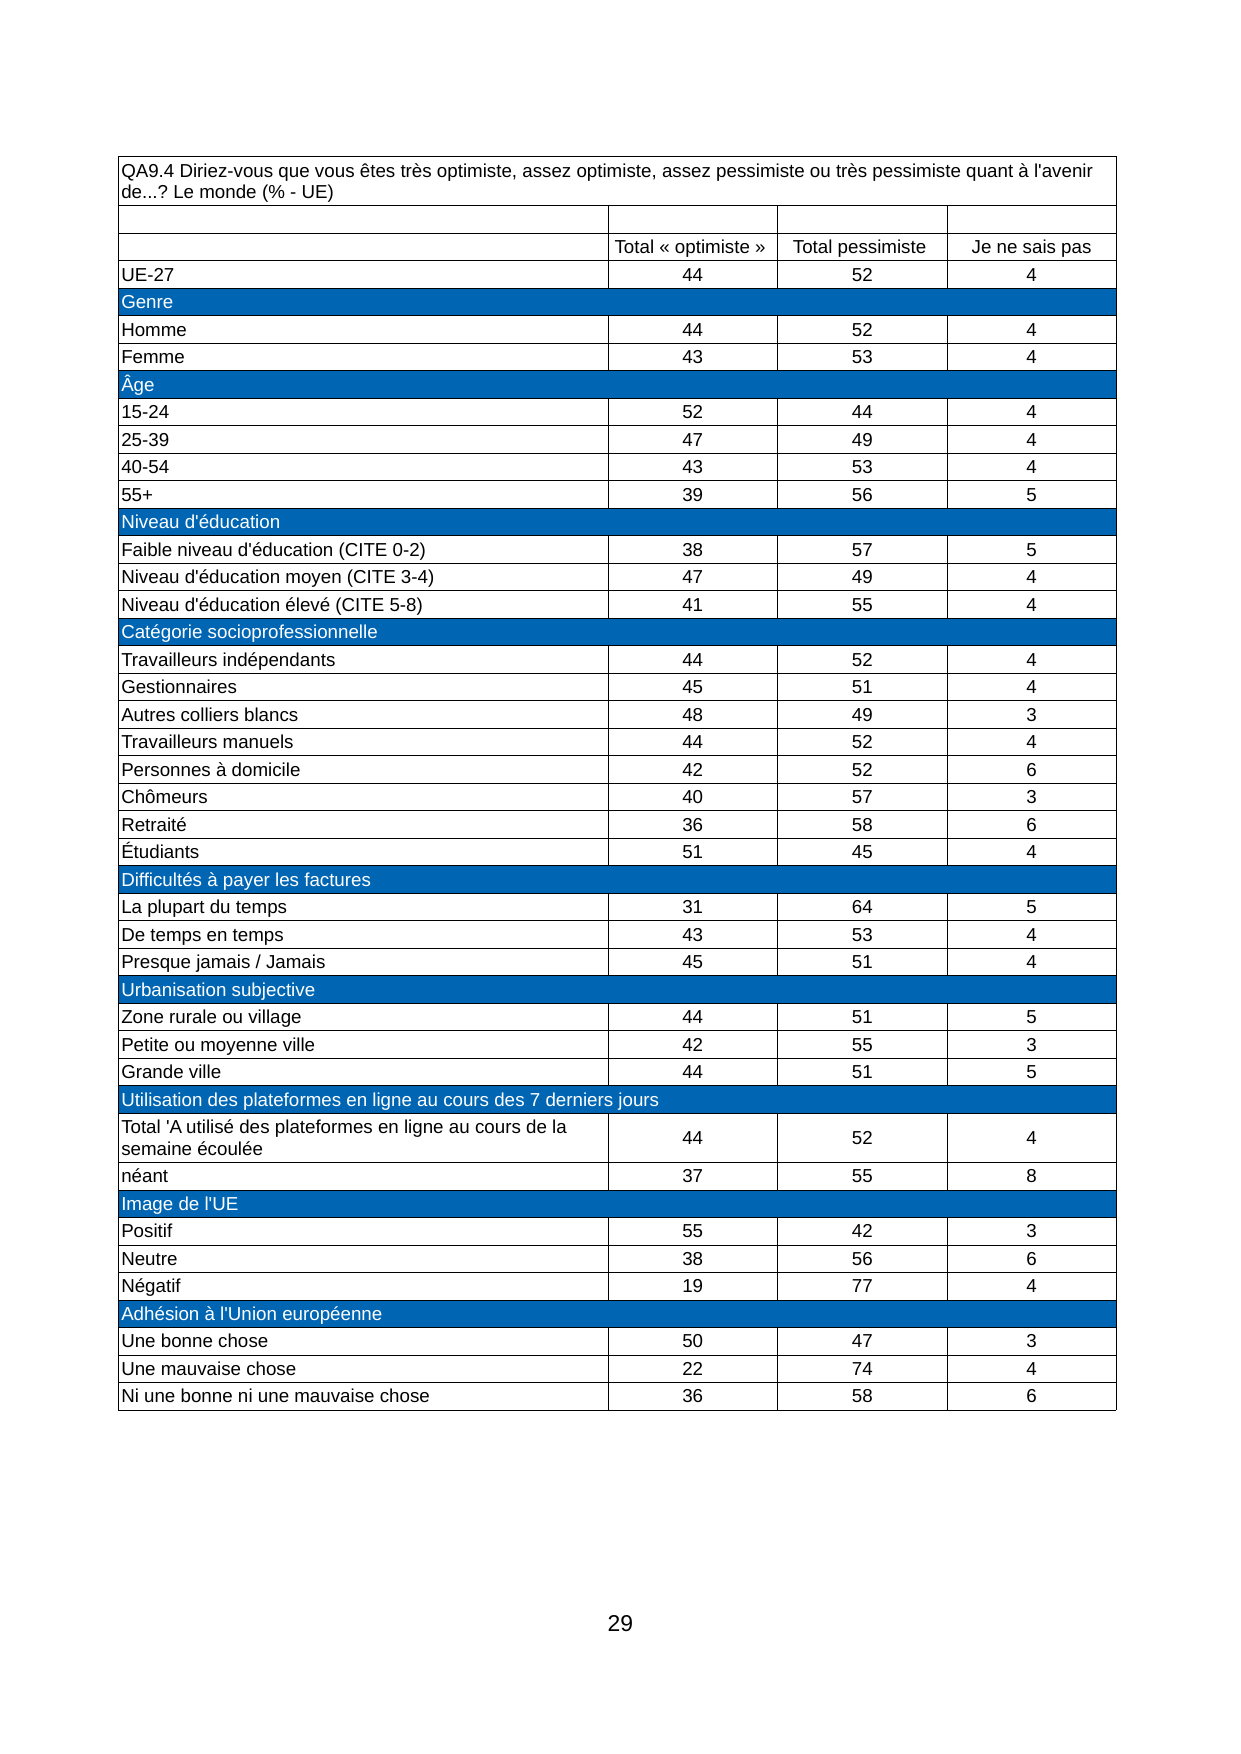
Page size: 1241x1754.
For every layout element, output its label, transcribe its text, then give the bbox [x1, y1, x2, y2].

table_cell Gestionnaires [119, 674, 608, 700]
table_cell 55 [609, 1218, 777, 1244]
table_cell 4 [948, 261, 1116, 288]
table_cell 52 [778, 261, 947, 288]
table_cell 77 [778, 1273, 947, 1299]
table_cell 58 [778, 1383, 947, 1409]
table_cell 45 [778, 839, 947, 865]
table_cell 47 [609, 564, 777, 590]
table_cell 45 [609, 674, 777, 700]
table_cell 50 [609, 1328, 777, 1354]
table_cell 25-39 [119, 426, 608, 453]
table_cell 40 [609, 784, 777, 810]
table_cell 44 [609, 729, 777, 755]
table_cell 8 [948, 1163, 1116, 1189]
table_cell Urbanisation subjective [119, 976, 1116, 1003]
table_cell 55 [778, 591, 947, 618]
table_cell Petite ou moyenne ville [119, 1031, 608, 1058]
table_cell 52 [778, 316, 947, 343]
table_cell [948, 206, 1116, 233]
table_cell Travailleurs indépendants [119, 646, 608, 673]
table_header QA9.4 Diriez-vous que vous êtes très optimiste, assez optimiste, assez pessimiste ou très pessimiste quant à l'avenir de...? Le monde (% - UE) [119, 157, 1116, 205]
table_cell 38 [609, 1246, 777, 1272]
table_cell 52 [778, 1114, 947, 1162]
table_cell Adhésion à l'Union européenne [119, 1301, 1116, 1327]
table_cell Niveau d'éducation moyen (CITE 3-4) [119, 564, 608, 590]
table_cell 49 [778, 426, 947, 453]
table_cell 15-24 [119, 399, 608, 425]
table_cell 4 [948, 1273, 1116, 1299]
table_cell [119, 234, 608, 260]
table_cell Total 'A utilisé des plateformes en ligne au cours de la semaine écoulée [119, 1114, 608, 1162]
table_cell 4 [948, 839, 1116, 865]
table_cell 57 [778, 784, 947, 810]
table_cell 47 [778, 1328, 947, 1354]
table_cell Femme [119, 344, 608, 370]
table_cell 5 [948, 1004, 1116, 1030]
table_cell Catégorie socioprofessionnelle [119, 619, 1116, 645]
table_cell 41 [609, 591, 777, 618]
table_cell 44 [609, 1004, 777, 1030]
table_cell 31 [609, 894, 777, 920]
table_cell Grande ville [119, 1059, 608, 1085]
table_cell [119, 206, 608, 233]
table_cell 6 [948, 756, 1116, 783]
table_cell 39 [609, 481, 777, 508]
table_cell 42 [609, 1031, 777, 1058]
table_cell Une bonne chose [119, 1328, 608, 1354]
table_cell UE-27 [119, 261, 608, 288]
table_cell 44 [609, 1059, 777, 1085]
table_cell Zone rurale ou village [119, 1004, 608, 1030]
table_cell Genre [119, 289, 1116, 315]
table_cell 51 [609, 839, 777, 865]
table_cell De temps en temps [119, 921, 608, 948]
table_cell 51 [778, 674, 947, 700]
table_cell 55 [778, 1031, 947, 1058]
table_cell 51 [778, 1004, 947, 1030]
table_cell 53 [778, 921, 947, 948]
table_cell 3 [948, 1328, 1116, 1354]
table_cell 4 [948, 1356, 1116, 1382]
table_cell 40-54 [119, 454, 608, 480]
table_cell 4 [948, 674, 1116, 700]
table_cell 6 [948, 1246, 1116, 1272]
table_cell 4 [948, 399, 1116, 425]
table_cell 52 [609, 399, 777, 425]
table_cell 44 [609, 261, 777, 288]
table_cell Étudiants [119, 839, 608, 865]
table_cell Positif [119, 1218, 608, 1244]
table_cell Utilisation des plateformes en ligne au cours des 7 derniers jours [119, 1086, 1116, 1113]
table_cell 43 [609, 921, 777, 948]
table_cell 44 [609, 316, 777, 343]
table_cell 64 [778, 894, 947, 920]
table_cell 4 [948, 344, 1116, 370]
table_cell 5 [948, 536, 1116, 563]
table_cell 4 [948, 591, 1116, 618]
table_cell Négatif [119, 1273, 608, 1299]
table_cell 52 [778, 729, 947, 755]
table_cell 5 [948, 894, 1116, 920]
table_cell 42 [778, 1218, 947, 1244]
table_cell 4 [948, 646, 1116, 673]
table_cell 4 [948, 921, 1116, 948]
table_cell 4 [948, 454, 1116, 480]
table_cell 42 [609, 756, 777, 783]
table_cell Niveau d'éducation élevé (CITE 5-8) [119, 591, 608, 618]
table_cell [609, 206, 777, 233]
table_cell Presque jamais / Jamais [119, 949, 608, 975]
table_cell Total pessimiste [778, 234, 947, 260]
table_cell 44 [609, 646, 777, 673]
table_cell Niveau d'éducation [119, 509, 1116, 535]
table_cell 43 [609, 454, 777, 480]
table_cell 6 [948, 1383, 1116, 1409]
table_cell La plupart du temps [119, 894, 608, 920]
table_cell 3 [948, 1031, 1116, 1058]
table_cell 36 [609, 811, 777, 838]
table_cell 4 [948, 1114, 1116, 1162]
table_cell 38 [609, 536, 777, 563]
table_cell Total « optimiste » [609, 234, 777, 260]
table_cell Personnes à domicile [119, 756, 608, 783]
table_cell 57 [778, 536, 947, 563]
table_cell 19 [609, 1273, 777, 1299]
table_cell 51 [778, 949, 947, 975]
table_cell 43 [609, 344, 777, 370]
table_cell Neutre [119, 1246, 608, 1272]
table_cell 55 [778, 1163, 947, 1189]
table_cell 51 [778, 1059, 947, 1085]
table_cell Ni une bonne ni une mauvaise chose [119, 1383, 608, 1409]
table_cell 4 [948, 729, 1116, 755]
table_cell Image de l'UE [119, 1191, 1116, 1217]
table_cell Homme [119, 316, 608, 343]
table_cell néant [119, 1163, 608, 1189]
table_cell 48 [609, 701, 777, 728]
table_cell 6 [948, 811, 1116, 838]
table_cell 44 [609, 1114, 777, 1162]
table_cell 55+ [119, 481, 608, 508]
table_cell 3 [948, 701, 1116, 728]
table_cell 4 [948, 316, 1116, 343]
table_cell Âge [119, 371, 1116, 398]
table_cell Je ne sais pas [948, 234, 1116, 260]
table_cell 5 [948, 1059, 1116, 1085]
table_cell 36 [609, 1383, 777, 1409]
table_cell 52 [778, 646, 947, 673]
table_cell Retraité [119, 811, 608, 838]
table_cell 3 [948, 784, 1116, 810]
table_cell Une mauvaise chose [119, 1356, 608, 1382]
table_cell 3 [948, 1218, 1116, 1244]
table_cell 52 [778, 756, 947, 783]
table_cell 53 [778, 454, 947, 480]
table_cell Autres colliers blancs [119, 701, 608, 728]
table_cell Travailleurs manuels [119, 729, 608, 755]
table_cell [778, 206, 947, 233]
table_cell 45 [609, 949, 777, 975]
table_cell 22 [609, 1356, 777, 1382]
table_cell 56 [778, 481, 947, 508]
table_cell 53 [778, 344, 947, 370]
table_cell 47 [609, 426, 777, 453]
table_cell Faible niveau d'éducation (CITE 0-2) [119, 536, 608, 563]
table_cell Difficultés à payer les factures [119, 866, 1116, 893]
table_cell 5 [948, 481, 1116, 508]
table_cell Chômeurs [119, 784, 608, 810]
table_cell 49 [778, 564, 947, 590]
table_cell 37 [609, 1163, 777, 1189]
table_cell 74 [778, 1356, 947, 1382]
table_cell 44 [778, 399, 947, 425]
table_cell 4 [948, 426, 1116, 453]
table_cell 4 [948, 564, 1116, 590]
table_cell 56 [778, 1246, 947, 1272]
table_cell 58 [778, 811, 947, 838]
table_cell 4 [948, 949, 1116, 975]
table_cell 49 [778, 701, 947, 728]
